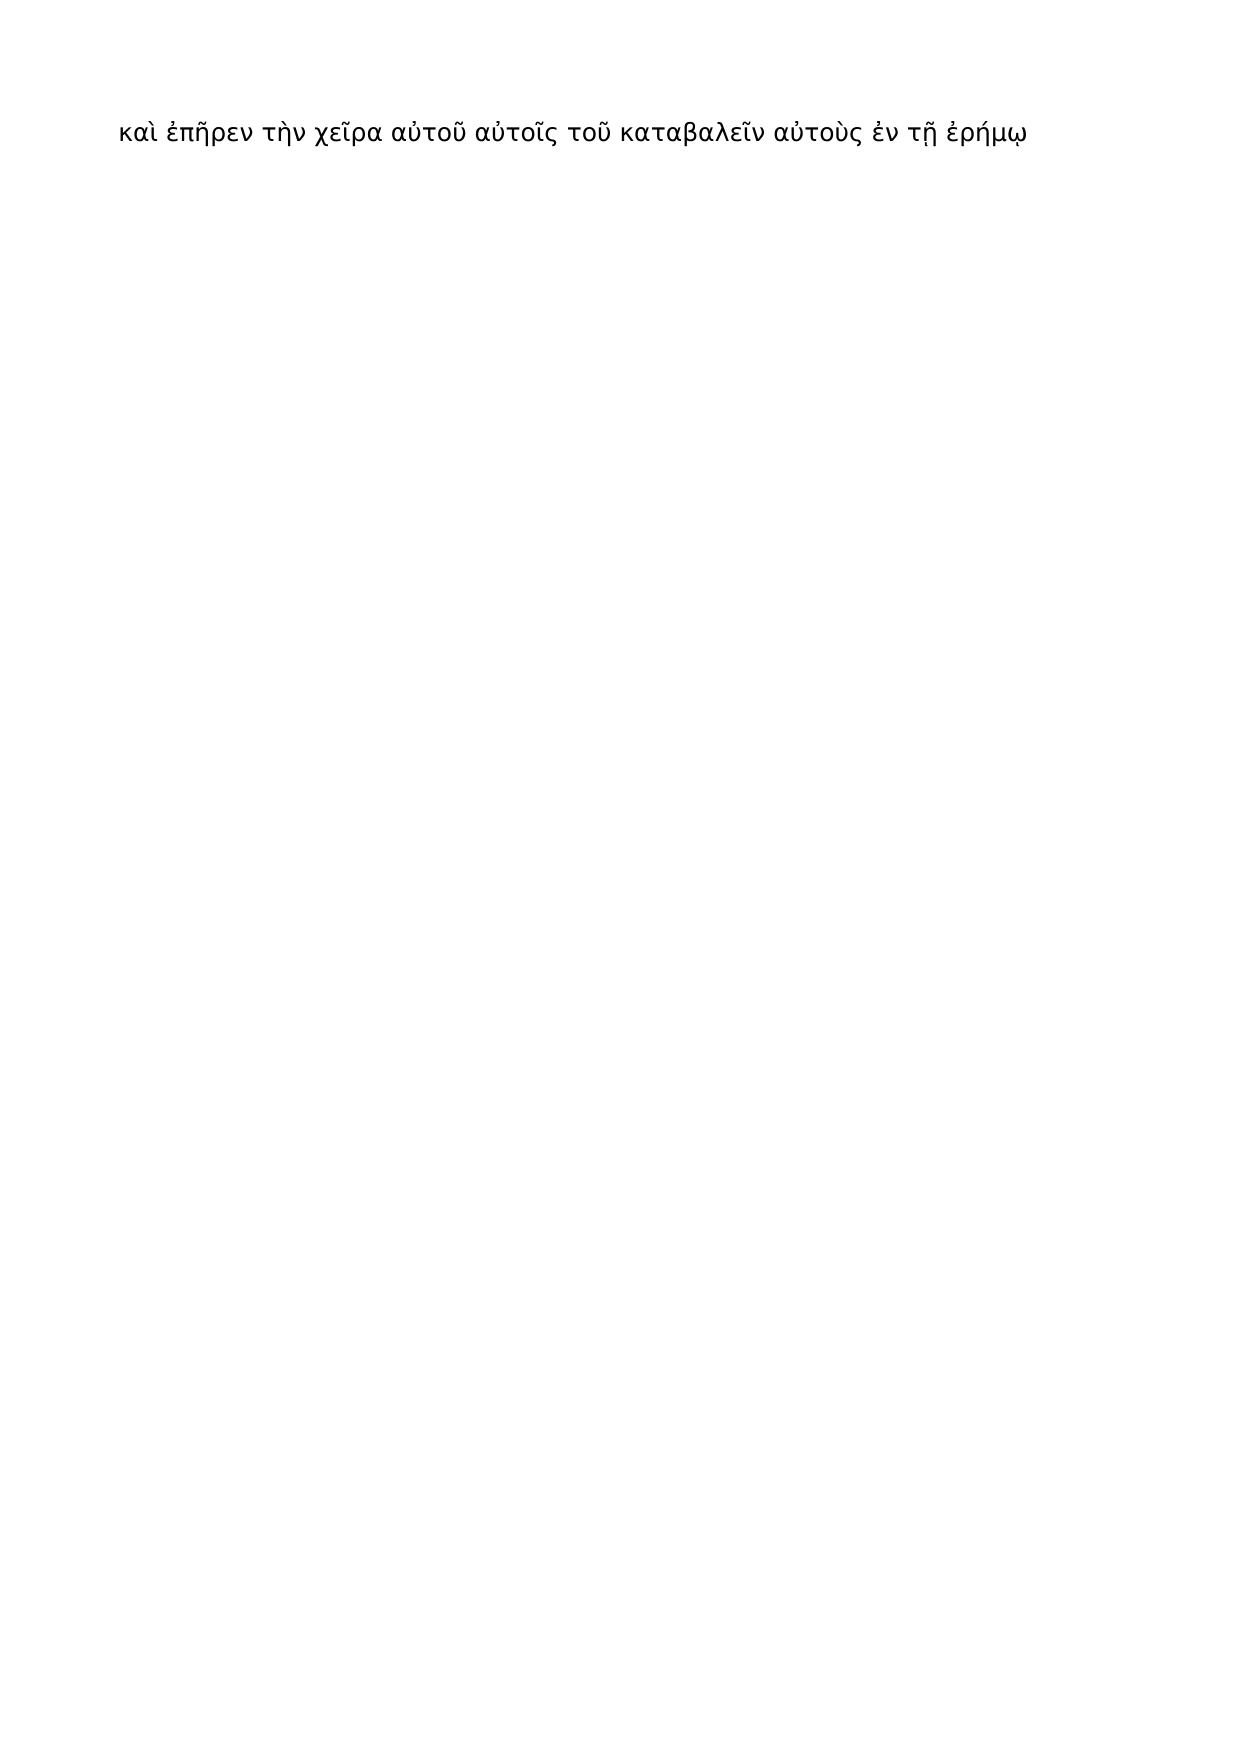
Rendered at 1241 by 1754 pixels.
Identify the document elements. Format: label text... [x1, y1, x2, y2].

text καὶ ἐπῆρεν τὴν χεῖρα αὐτοῦ αὐτοῖς τοῦ καταβαλεῖν αὐτοὺς ἐν τῇ ἐρήμῳ [118, 118, 1122, 147]
